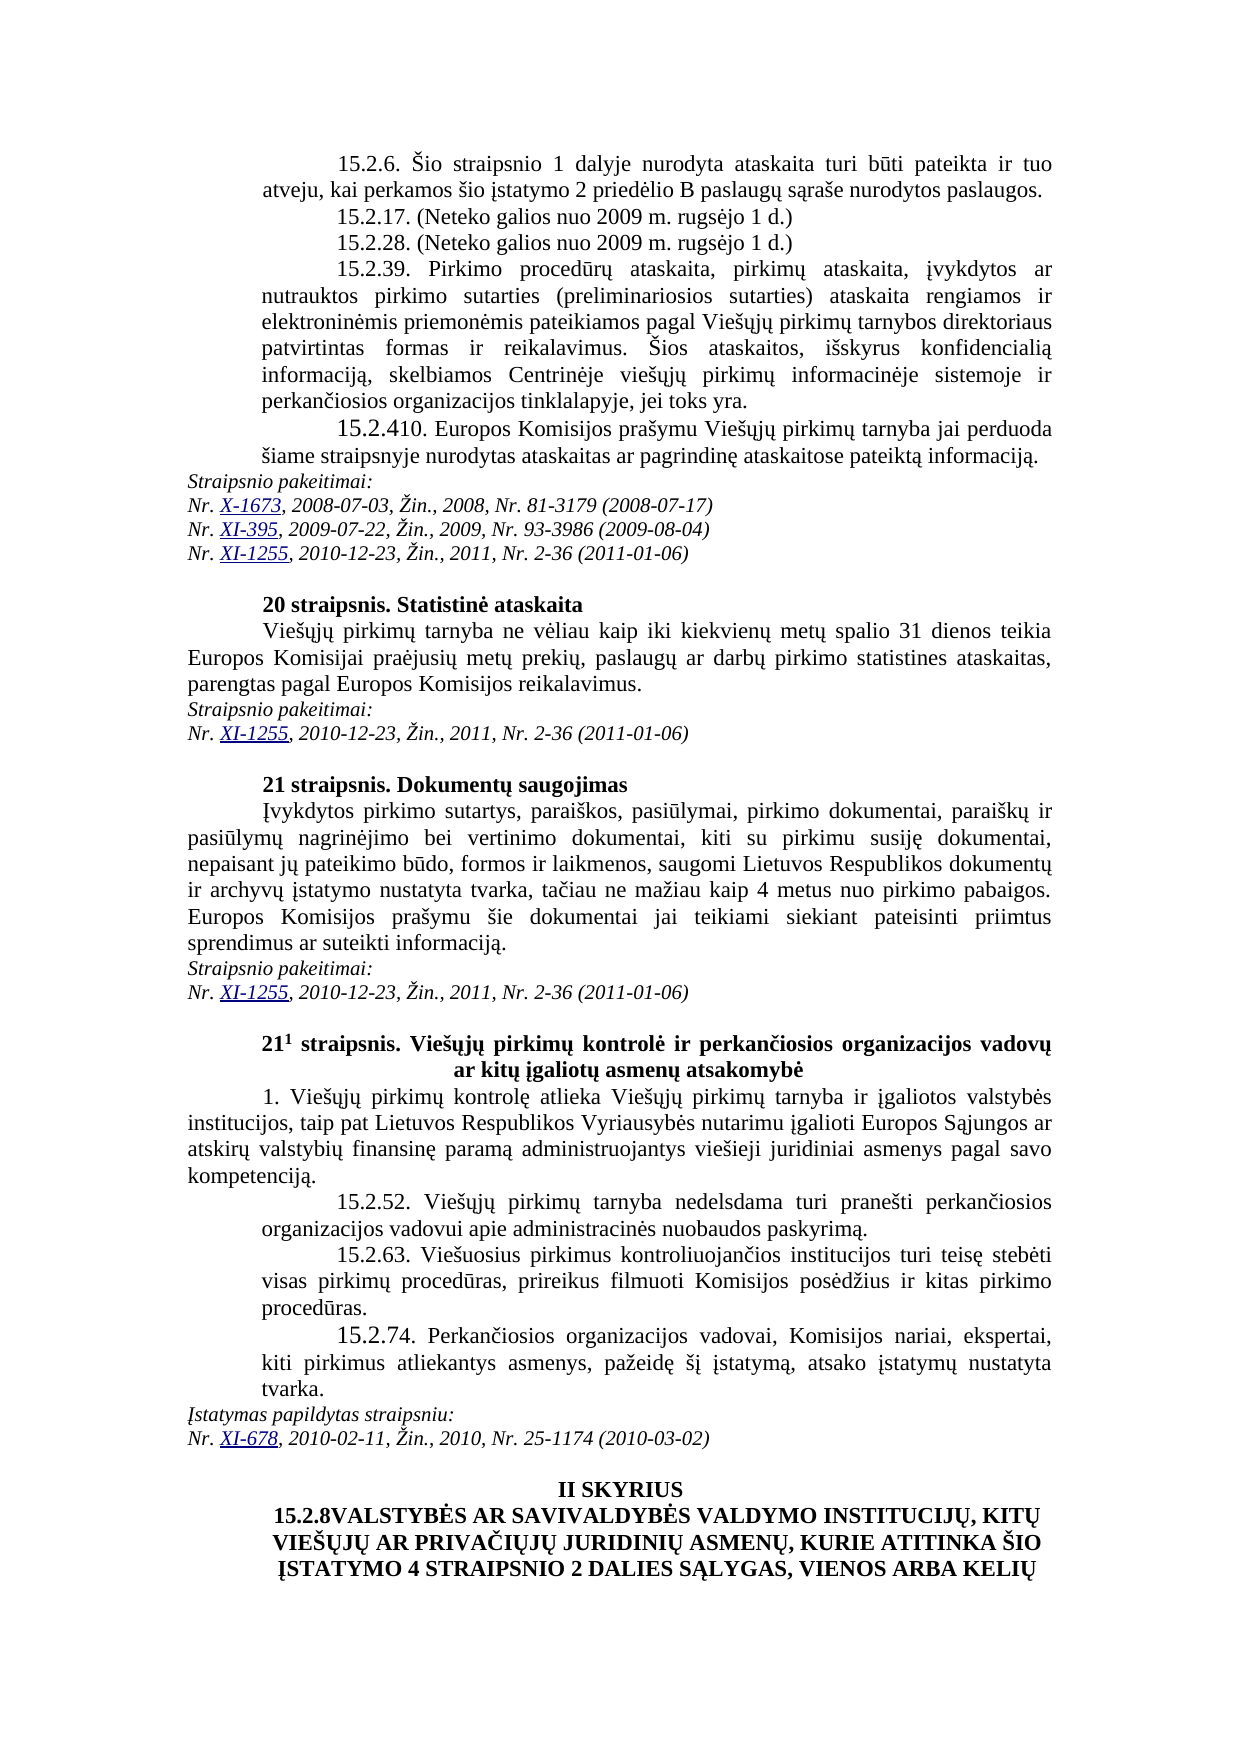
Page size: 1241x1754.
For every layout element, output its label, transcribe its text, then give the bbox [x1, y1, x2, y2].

subtitle VALSTYBĖS AR SAVIVALDYBės VALDYMO INSTITUCIJŲ, KITŲ VIEŠŲJŲ AR PRIVAČIŲJŲ JURIDINIŲ ASMENŲ, kurie atitinka šio įstatymo 4 straipsnio 2 dalies sąlygas, VIENOS ARBA KELIŲ [187, 1502, 1053, 1581]
text Nr. XI-1255, 2010-12-23, Žin., 2011, Nr. 2-36 (2011-01-06) [187, 980, 1053, 1004]
text Viešųjų pirkimų tarnyba ne vėliau kaip iki kiekvienų metų spalio 31 dienos teikia Europos Komisijai praėjusių metų prekių, paslaugų ar darbų pirkimo statistines ataskaitas, parengtas pagal Europos Komisijos reikalavimus. [187, 618, 1053, 697]
text 20 straipsnis. Statistinė ataskaita [187, 591, 1053, 618]
subtitle 6. Šio straipsnio 1 dalyje nurodyta ataskaita turi būti pateikta ir tuo atveju, kai perkamos šio įstatymo 2 priedėlio B paslaugų sąraše nurodytos paslaugos. [187, 150, 1053, 203]
subtitle 4. Perkančiosios organizacijos vadovai, Komisijos nariai, ekspertai, kiti pirkimus atliekantys asmenys, pažeidę šį įstatymą, atsako įstatymų nustatyta tvarka. [187, 1320, 1053, 1401]
subtitle 2. Viešųjų pirkimų tarnyba nedelsdama turi pranešti perkančiosios organizacijos vadovui apie administracinės nuobaudos paskyrimą. [187, 1188, 1053, 1241]
text Nr. XI-1255, 2010-12-23, Žin., 2011, Nr. 2-36 (2011-01-06) [187, 721, 1053, 745]
subtitle 9. Pirkimo procedūrų ataskaita, pirkimų ataskaita, įvykdytos ar nutrauktos pirkimo sutarties (preliminariosios sutarties) ataskaita rengiamos ir elektroninėmis priemonėmis pateikiamos pagal Viešųjų pirkimų tarnybos direktoriaus patvirtintas formas ir reikalavimus. Šios ataskaitos, išskyrus konfidencialią informaciją, skelbiamos Centrinėje viešųjų pirkimų informacinėje sistemoje ir perkančiosios organizacijos tinklalapyje, jei toks yra. [187, 255, 1053, 413]
text Straipsnio pakeitimai: [187, 956, 1053, 980]
subtitle 3. Viešuosius pirkimus kontroliuojančios institucijos turi teisę stebėti visas pirkimų procedūras, prireikus filmuoti Komisijos posėdžius ir kitas pirkimo procedūras. [187, 1241, 1053, 1320]
text Nr. XI-395, 2009-07-22, Žin., 2009, Nr. 93-3986 (2009-08-04) [187, 517, 1053, 541]
subtitle 7. (Neteko galios nuo 2009 m. rugsėjo 1 d.) [187, 203, 1053, 229]
text 1. Viešųjų pirkimų kontrolę atlieka Viešųjų pirkimų tarnyba ir įgaliotos valstybės institucijos, taip pat Lietuvos Respublikos Vyriausybės nutarimu įgalioti Europos Sąjungos ar atskirų valstybių finansinę paramą administruojantys viešieji juridiniai asmenys pagal savo kompetenciją. [187, 1083, 1053, 1188]
text Straipsnio pakeitimai: [187, 697, 1053, 721]
subtitle 8. (Neteko galios nuo 2009 m. rugsėjo 1 d.) [187, 229, 1053, 255]
text Įstatymas papildytas straipsniu: [187, 1401, 1053, 1426]
text Įvykdytos pirkimo sutartys, paraiškos, pasiūlymai, pirkimo dokumentai, paraiškų ir pasiūlymų nagrinėjimo bei vertinimo dokumentai, kiti su pirkimu susiję dokumentai, nepaisant jų pateikimo būdo, formos ir laikmenos, saugomi Lietuvos Respublikos dokumentų ir archyvų įstatymo nustatyta tvarka, tačiau ne mažiau kaip 4 metus nuo pirkimo pabaigos. Europos Komisijos prašymu šie dokumentai jai teikiami siekiant pateisinti priimtus sprendimus ar suteikti informaciją. [187, 797, 1053, 956]
text Nr. XI-1255, 2010-12-23, Žin., 2011, Nr. 2-36 (2011-01-06) [187, 541, 1053, 565]
text 211 straipsnis. Viešųjų pirkimų kontrolė ir perkančiosios organizacijos vadovų ar kitų įgaliotų asmenų atsakomybė [261, 1030, 1053, 1083]
text II SKYRIUS [187, 1476, 1053, 1502]
text Nr. XI-678, 2010-02-11, Žin., 2010, Nr. 25-1174 (2010-03-02) [187, 1426, 1053, 1449]
text Nr. X-1673, 2008-07-03, Žin., 2008, Nr. 81-3179 (2008-07-17) [187, 493, 1053, 517]
text Straipsnio pakeitimai: [187, 469, 1053, 493]
subtitle 10. Europos Komisijos prašymu Viešųjų pirkimų tarnyba jai perduoda šiame straipsnyje nurodytas ataskaitas ar pagrindinę ataskaitose pateiktą informaciją. [187, 413, 1053, 469]
text 21 straipsnis. Dokumentų saugojimas [187, 771, 1053, 797]
